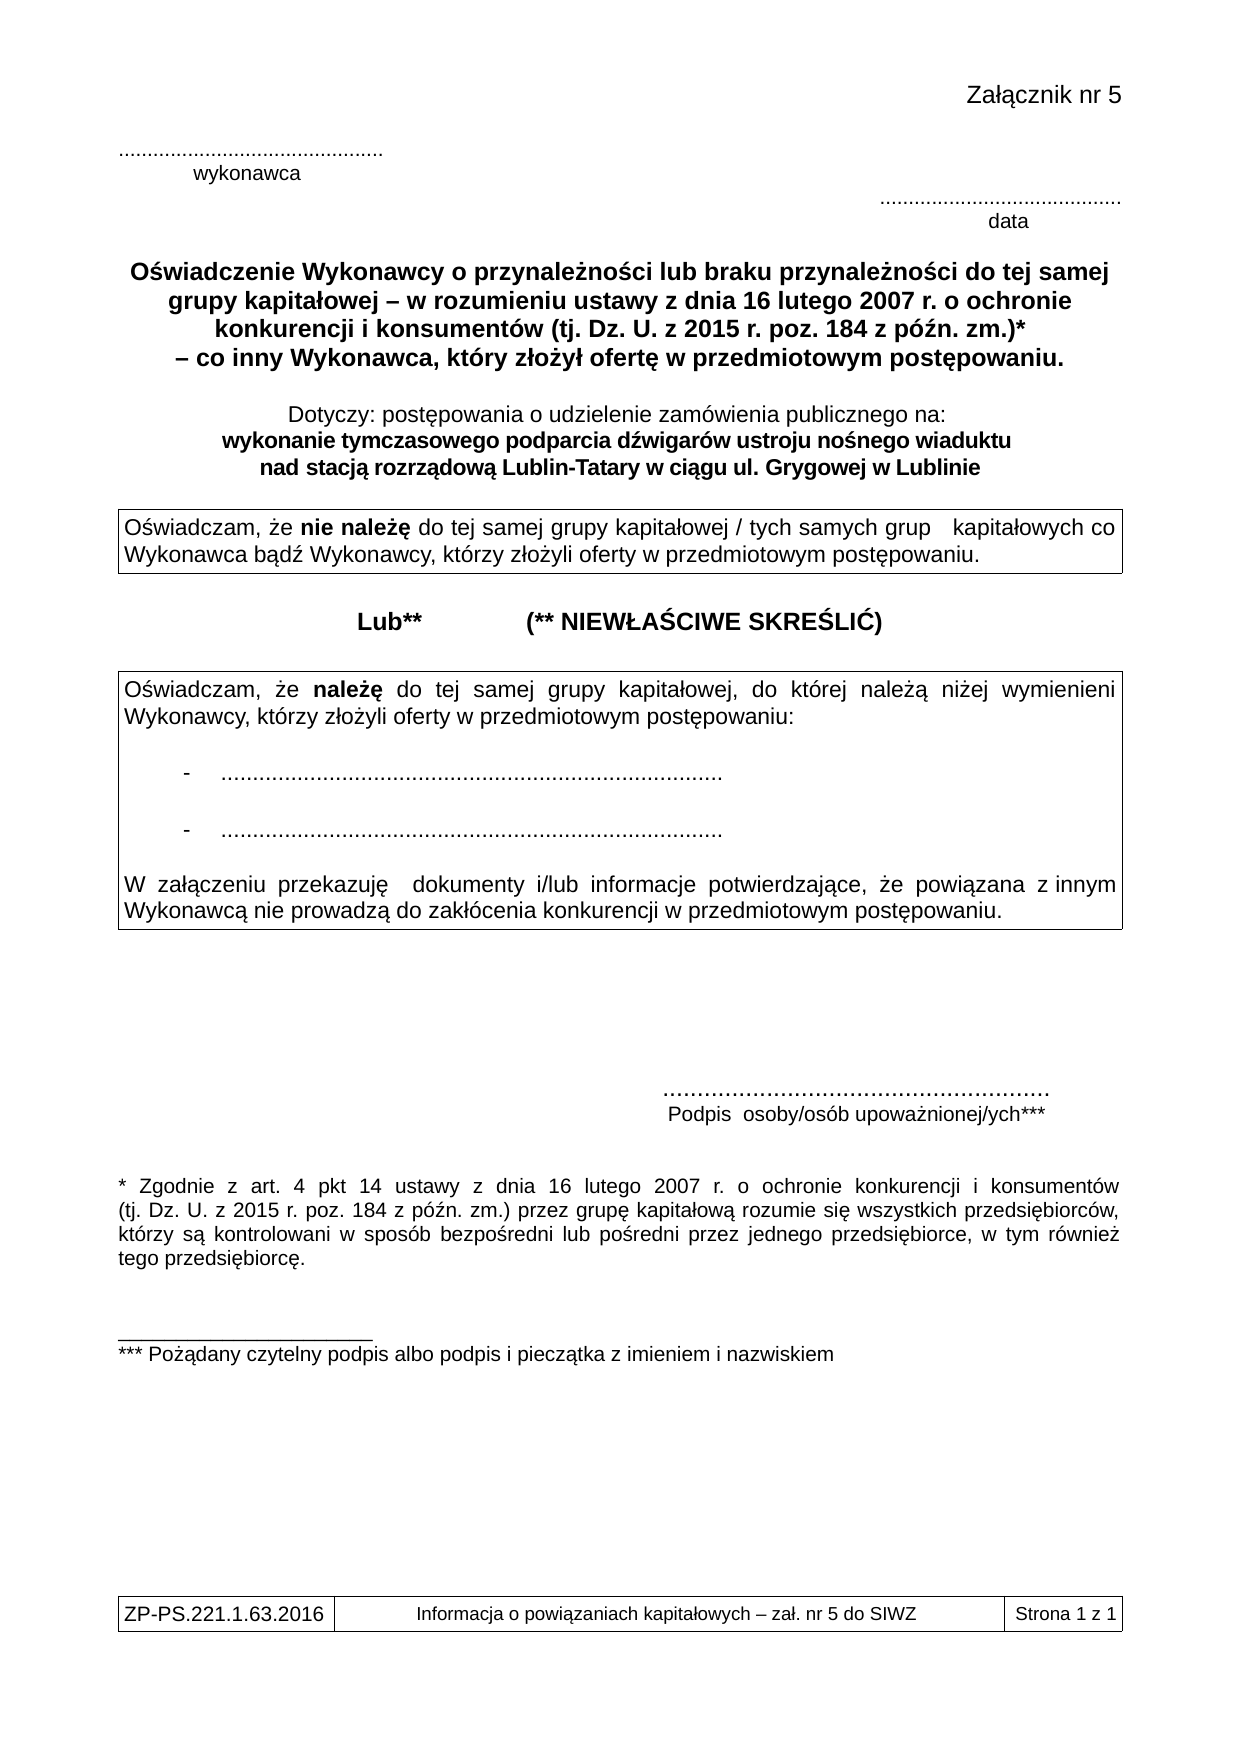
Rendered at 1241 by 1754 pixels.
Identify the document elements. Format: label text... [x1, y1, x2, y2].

text Załącznik nr 5 [118, 80, 1122, 108]
text ______________________ [118, 1317, 1122, 1341]
table_cell Lub** (** NIEWŁAŚCIWE SKREŚLIĆ) [118, 574, 1122, 671]
text nad stacją rozrządową Lublin-Tatary w ciągu ul. Grygowej w Lublinie [118, 453, 1122, 480]
text ........................................................ [591, 1073, 1122, 1102]
text Dotyczy: postępowania o udzielenie zamówienia publicznego na: [118, 401, 1122, 427]
table_header Oświadczam, że nie należę do tej samej grupy kapitałowej / tych samych grup kapitałowych co Wykonawca bądź Wykonawcy, którzy złożyli oferty w przedmiotowym postępowaniu. [119, 510, 1122, 573]
text – co inny Wykonawca, który złożył ofertę w przedmiotowym postępowaniu. [118, 343, 1122, 372]
text Podpis osoby/osób upoważnionej/ych*** [591, 1102, 1122, 1126]
text wykonawca [118, 161, 1122, 185]
list * Zgodnie z art. 4 pkt 14 ustawy z dnia 16 lutego 2007 r. o ochronie konkurencji i konsumentów (tj. Dz. U. z 2015 r. poz. 184 z późn. zm.) przez grupę kapitałową rozumie się wszystkich przedsiębiorców, którzy są kontrolowani w sposób bezpośredni lub pośredni przez jednego przedsiębiorce, w tym również tego przedsiębiorcę. [118, 1174, 1122, 1269]
text Oświadczenie Wykonawcy o przynależności lub braku przynależności do tej samej grupy kapitałowej – w rozumieniu ustawy z dnia 16 lutego 2007 r. o ochronie konkurencji i konsumentów (tj. Dz. U. z 2015 r. poz. 184 z późn. zm.)* [118, 257, 1122, 343]
text .......................................... [118, 185, 1122, 209]
table_cell Oświadczam, że należę do tej samej grupy kapitałowej, do której należą niżej wymienieni Wykonawcy, którzy złożyli oferty w przedmiotowym postępowaniu: ............................................................................... ............................................................................... W załączeniu przekazuję dokumenty i/lub informacje potwierdzające, że powiązana z innym Wykonawcą nie prowadzą do zakłócenia konkurencji w przedmiotowym postępowaniu. [119, 672, 1122, 929]
text *** Pożądany czytelny podpis albo podpis i pieczątka z imieniem i nazwiskiem [118, 1341, 1122, 1365]
text wykonanie tymczasowego podparcia dźwigarów ustroju nośnego wiaduktu [118, 427, 1122, 453]
text data [118, 209, 1122, 233]
text .............................................. [118, 137, 1122, 161]
